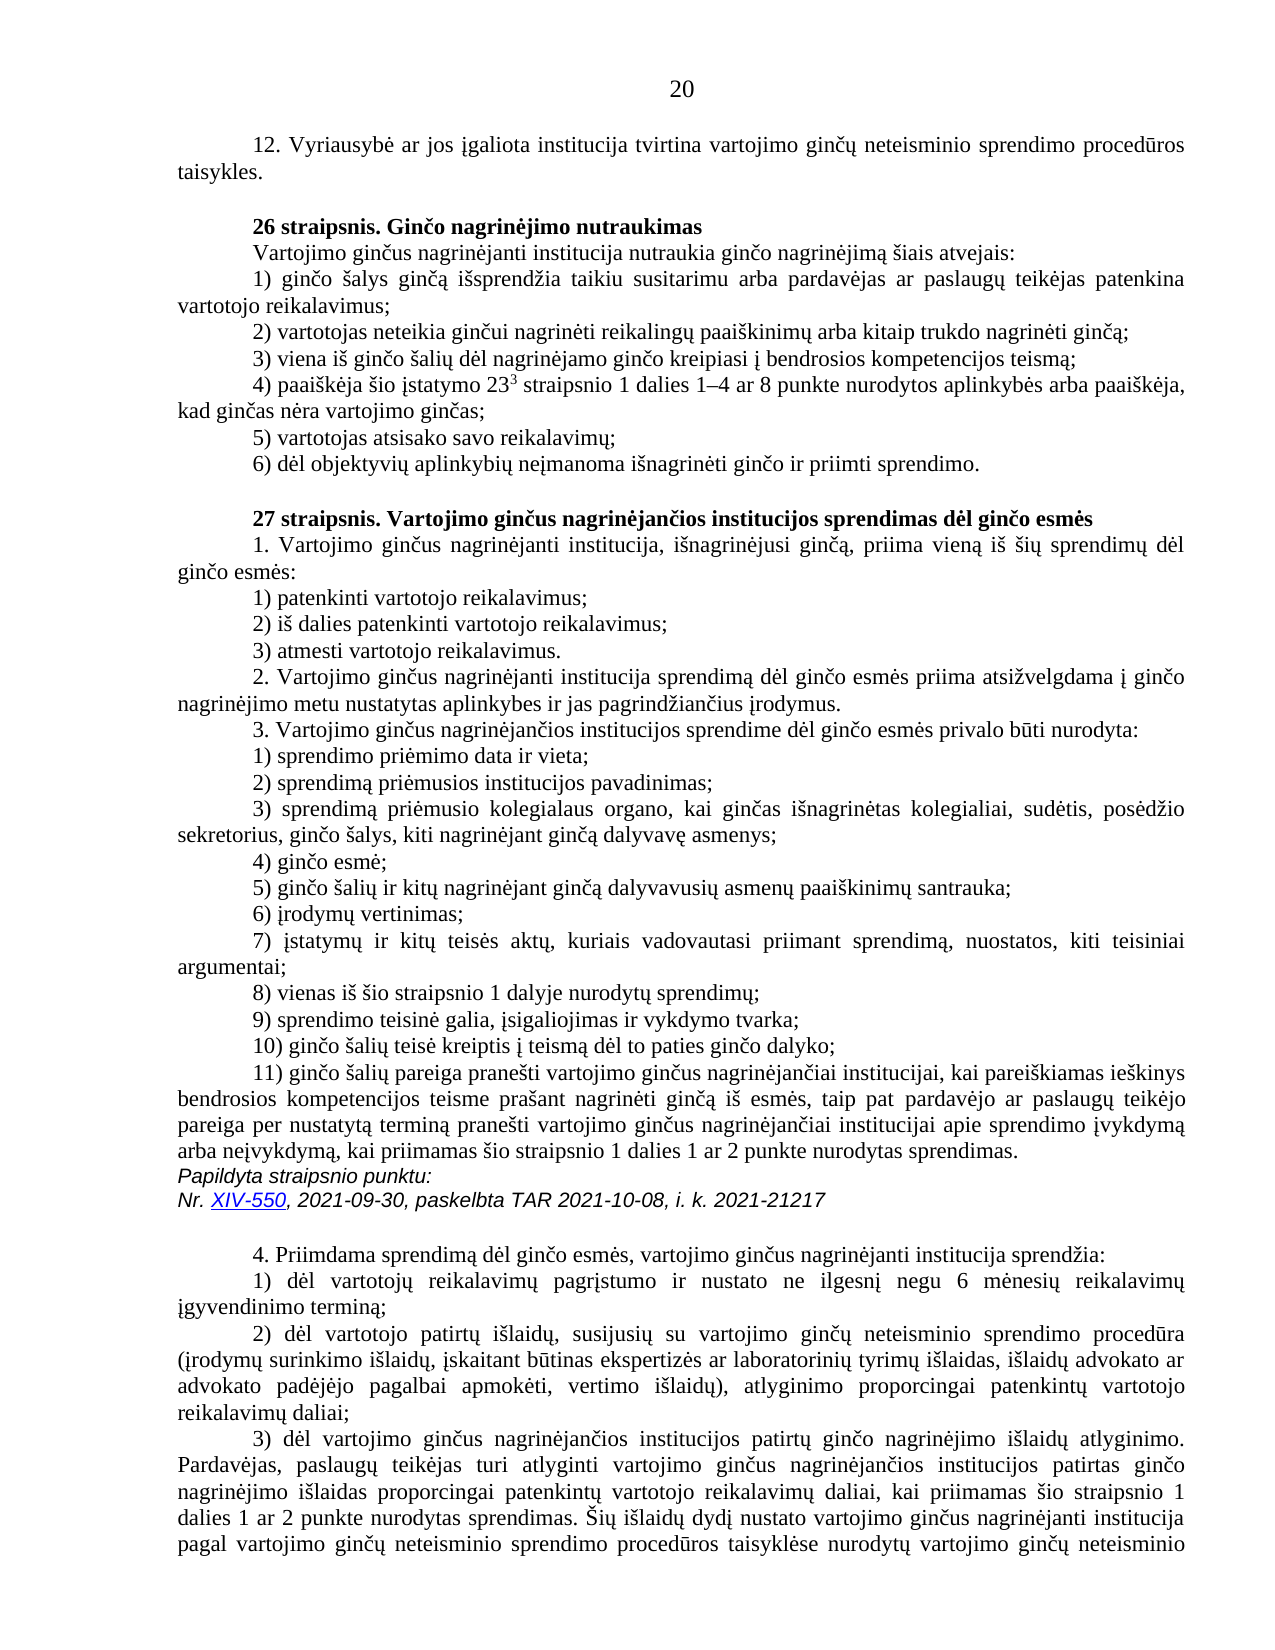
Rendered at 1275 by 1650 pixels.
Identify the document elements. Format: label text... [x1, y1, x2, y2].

text 3) viena iš ginčo šalių dėl nagrinėjamo ginčo kreipiasi į bendrosios kompetencijos teismą; [177, 344, 1186, 371]
text 9) sprendimo teisinė galia, įsigaliojimas ir vykdymo tvarka; [177, 1006, 1186, 1032]
text 7) įstatymų ir kitų teisės aktų, kuriais vadovautasi priimant sprendimą, nuostatos, kiti teisiniai argumentai; [177, 927, 1186, 979]
text 6) dėl objektyvių aplinkybių neįmanoma išnagrinėti ginčo ir priimti sprendimo. [177, 450, 1186, 476]
text Papildyta straipsnio punktu: [177, 1164, 1186, 1188]
text 1) sprendimo priėmimo data ir vieta; [177, 742, 1186, 769]
text 3) atmesti vartotojo reikalavimus. [177, 637, 1186, 663]
text 2) iš dalies patenkinti vartotojo reikalavimus; [177, 611, 1186, 637]
text Nr. XIV-550, 2021-09-30, paskelbta TAR 2021-10-08, i. k. 2021-21217 [177, 1188, 1186, 1212]
text 3) dėl vartojimo ginčus nagrinėjančios institucijos patirtų ginčo nagrinėjimo išlaidų atlyginimo. Pardavėjas, paslaugų teikėjas turi atlyginti vartojimo ginčus nagrinėjančios institucijos patirtas ginčo nagrinėjimo išlaidas proporcingai patenkintų vartotojo reikalavimų daliai, kai priimamas šio straipsnio 1 dalies 1 ar 2 punkte nurodytas sprendimas. Šių išlaidų dydį nustato vartojimo ginčus nagrinėjanti institucija pagal vartojimo ginčų neteisminio sprendimo procedūros taisyklėse nurodytų vartojimo ginčų neteisminio [177, 1425, 1186, 1557]
text 4) paaiškėja šio įstatymo 233 straipsnio 1 dalies 1–4 ar 8 punkte nurodytos aplinkybės arba paaiškėja, kad ginčas nėra vartojimo ginčas; [177, 371, 1186, 424]
text 1) ginčo šalys ginčą išsprendžia taikiu susitarimu arba pardavėjas ar paslaugų teikėjas patenkina vartotojo reikalavimus; [177, 266, 1186, 318]
text 12. Vyriausybė ar jos įgaliota institucija tvirtina vartojimo ginčų neteisminio sprendimo procedūros taisykles. [177, 131, 1186, 184]
text 1) dėl vartotojų reikalavimų pagrįstumo ir nustato ne ilgesnį negu 6 mėnesių reikalavimų įgyvendinimo terminą; [177, 1267, 1186, 1320]
text 4. Priimdama sprendimą dėl ginčo esmės, vartojimo ginčus nagrinėjanti institucija sprendžia: [177, 1241, 1186, 1267]
text 26 straipsnis. Ginčo nagrinėjimo nutraukimas [177, 213, 1186, 239]
text 10) ginčo šalių teisė kreiptis į teismą dėl to paties ginčo dalyko; [177, 1032, 1186, 1058]
text 6) įrodymų vertinimas; [177, 900, 1186, 927]
text 4) ginčo esmė; [177, 848, 1186, 874]
text 5) vartotojas atsisako savo reikalavimų; [177, 424, 1186, 450]
text 2. Vartojimo ginčus nagrinėjanti institucija sprendimą dėl ginčo esmės priima atsižvelgdama į ginčo nagrinėjimo metu nustatytas aplinkybes ir jas pagrindžiančius įrodymus. [177, 663, 1186, 716]
text 11) ginčo šalių pareiga pranešti vartojimo ginčus nagrinėjančiai institucijai, kai pareiškiamas ieškinys bendrosios kompetencijos teisme prašant nagrinėti ginčą iš esmės, taip pat pardavėjo ar paslaugų teikėjo pareiga per nustatytą terminą pranešti vartojimo ginčus nagrinėjančiai institucijai apie sprendimo įvykdymą arba neįvykdymą, kai priimamas šio straipsnio 1 dalies 1 ar 2 punkte nurodytas sprendimas. [177, 1058, 1186, 1164]
text Vartojimo ginčus nagrinėjanti institucija nutraukia ginčo nagrinėjimą šiais atvejais: [177, 239, 1186, 266]
text 3) sprendimą priėmusio kolegialaus organo, kai ginčas išnagrinėtas kolegialiai, sudėtis, posėdžio sekretorius, ginčo šalys, kiti nagrinėjant ginčą dalyvavę asmenys; [177, 795, 1186, 848]
text 27 straipsnis. Vartojimo ginčus nagrinėjančios institucijos sprendimas dėl ginčo esmės [252, 505, 1186, 531]
text 1. Vartojimo ginčus nagrinėjanti institucija, išnagrinėjusi ginčą, priima vieną iš šių sprendimų dėl ginčo esmės: [177, 531, 1186, 584]
text 3. Vartojimo ginčus nagrinėjančios institucijos sprendime dėl ginčo esmės privalo būti nurodyta: [177, 716, 1186, 742]
text 1) patenkinti vartotojo reikalavimus; [177, 584, 1186, 611]
text 2) vartotojas neteikia ginčui nagrinėti reikalingų paaiškinimų arba kitaip trukdo nagrinėti ginčą; [177, 318, 1186, 344]
text 2) sprendimą priėmusios institucijos pavadinimas; [177, 769, 1186, 795]
text 8) vienas iš šio straipsnio 1 dalyje nurodytų sprendimų; [177, 979, 1186, 1006]
text 2) dėl vartotojo patirtų išlaidų, susijusių su vartojimo ginčų neteisminio sprendimo procedūra (įrodymų surinkimo išlaidų, įskaitant būtinas ekspertizės ar laboratorinių tyrimų išlaidas, išlaidų advokato ar advokato padėjėjo pagalbai apmokėti, vertimo išlaidų), atlyginimo proporcingai patenkintų vartotojo reikalavimų daliai; [177, 1320, 1186, 1425]
text 5) ginčo šalių ir kitų nagrinėjant ginčą dalyvavusių asmenų paaiškinimų santrauka; [177, 874, 1186, 900]
